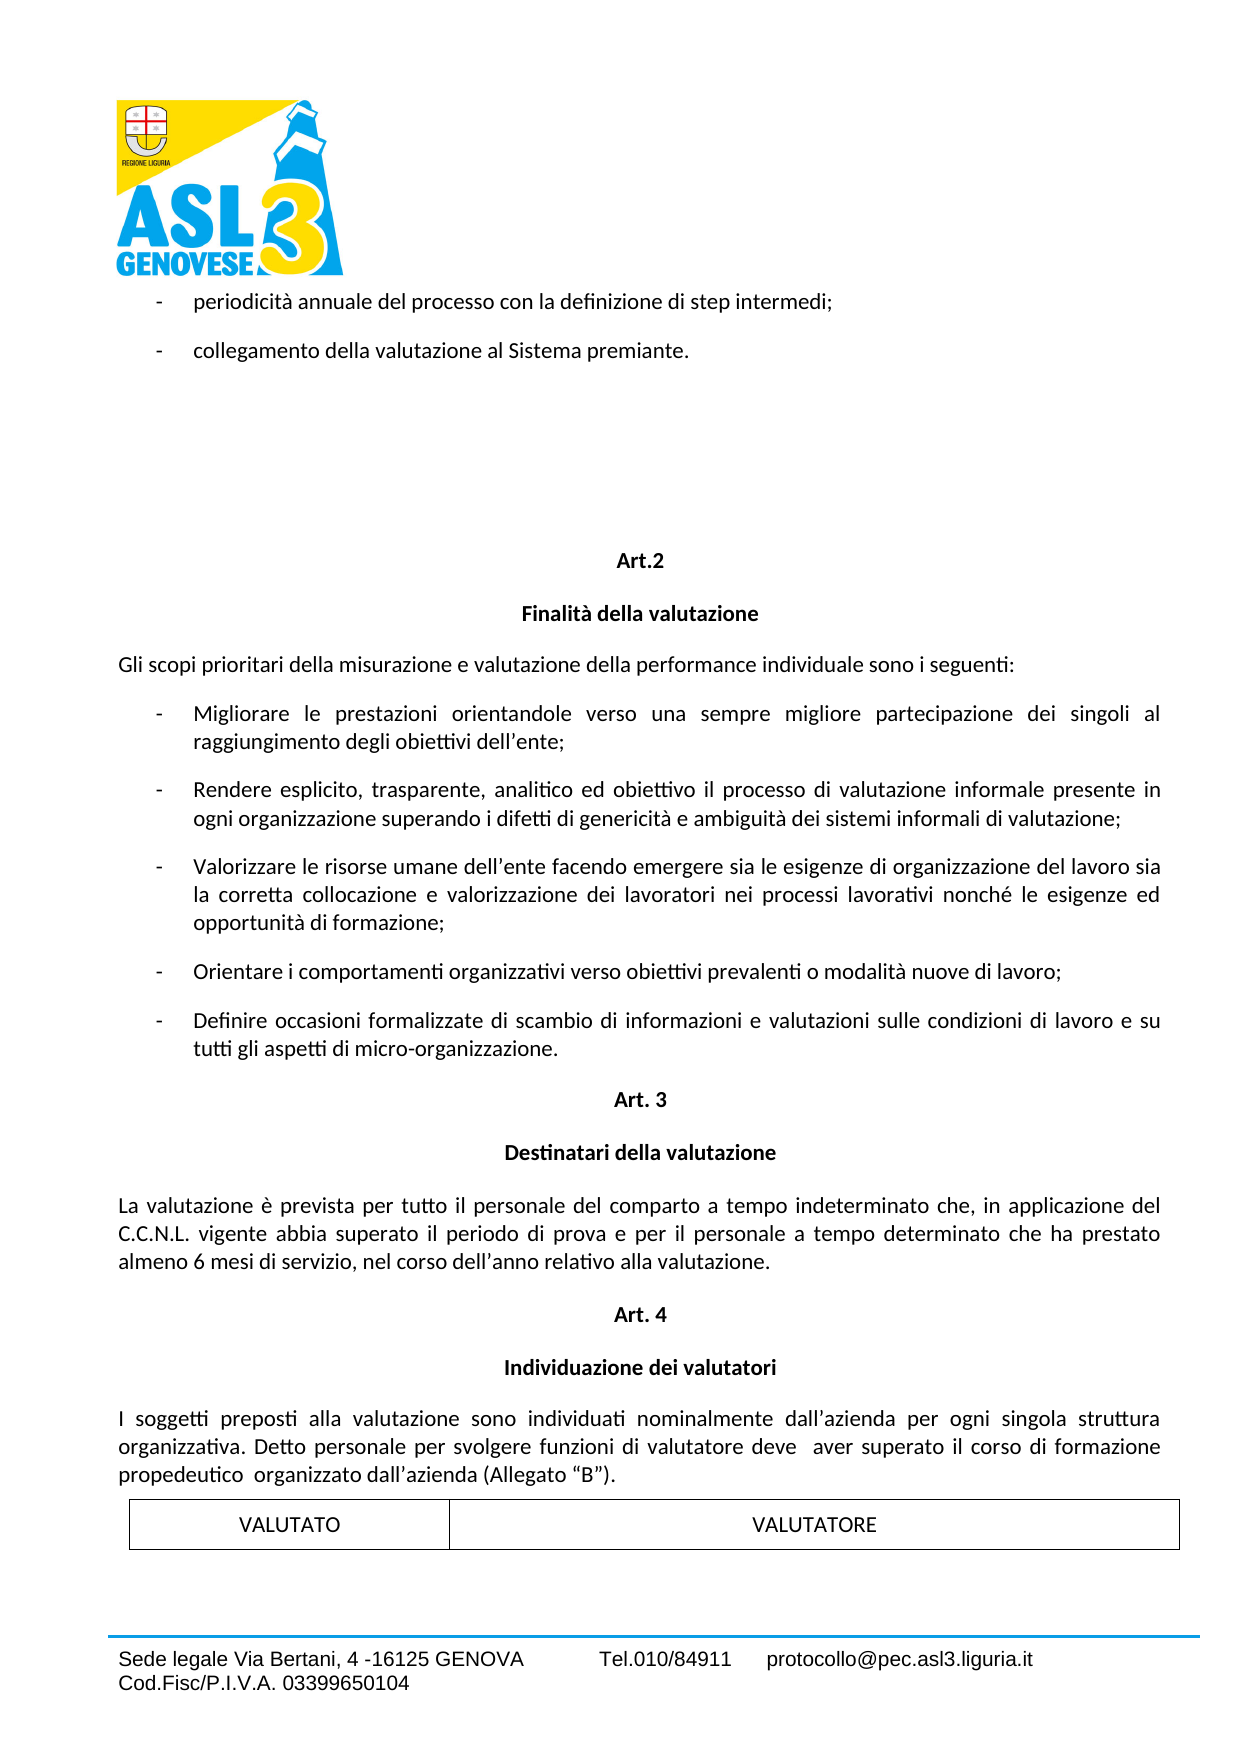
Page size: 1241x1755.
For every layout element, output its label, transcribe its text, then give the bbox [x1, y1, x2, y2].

list Orientare i comportamenti organizzativi verso obiettivi prevalenti o modalità nuove di lavoro; [156, 957, 1162, 985]
text Art. 3 [118, 1085, 1162, 1113]
text Individuazione dei valutatori [118, 1353, 1162, 1381]
table_header VALUTATORE [450, 1500, 1179, 1549]
list Definire occasioni formalizzate di scambio di informazioni e valutazioni sulle condizioni di lavoro e su tutti gli aspetti di micro-organizzazione. [156, 1006, 1162, 1062]
text Destinatari della valutazione [118, 1138, 1162, 1166]
list periodicità annuale del processo con la definizione di step intermedi; [156, 287, 1162, 315]
text La valutazione è prevista per tutto il personale del comparto a tempo indeterminato che, in applicazione del C.C.N.L. vigente abbia superato il periodo di prova e per il personale a tempo determinato che ha prestato almeno 6 mesi di servizio, nel corso dell’anno relativo alla valutazione. [118, 1191, 1162, 1275]
table_header VALUTATO [130, 1500, 449, 1549]
text Art.2 [118, 546, 1162, 574]
list Valorizzare le risorse umane dell’ente facendo emergere sia le esigenze di organizzazione del lavoro sia la corretta collocazione e valorizzazione dei lavoratori nei processi lavorativi nonché le esigenze ed opportunità di formazione; [156, 852, 1162, 937]
text Art. 4 [118, 1300, 1162, 1328]
list Rendere esplicito, trasparente, analitico ed obiettivo il processo di valutazione informale presente in ogni organizzazione superando i difetti di genericità e ambiguità dei sistemi informali di valutazione; [156, 776, 1162, 832]
text Finalità della valutazione [118, 599, 1162, 627]
list collegamento della valutazione al Sistema premiante. [156, 336, 1162, 364]
text Gli scopi prioritari della misurazione e valutazione della performance individuale sono i seguenti: [118, 650, 1162, 678]
text I soggetti preposti alla valutazione sono individuati nominalmente dall’azienda per ogni singola struttura organizzativa. Detto personale per svolgere funzioni di valutatore deve aver superato il corso di formazione propedeutico organizzato dall’azienda (Allegato “B”). [118, 1404, 1162, 1488]
list Migliorare le prestazioni orientandole verso una sempre migliore partecipazione dei singoli al raggiungimento degli obiettivi dell’ente; [156, 699, 1162, 755]
